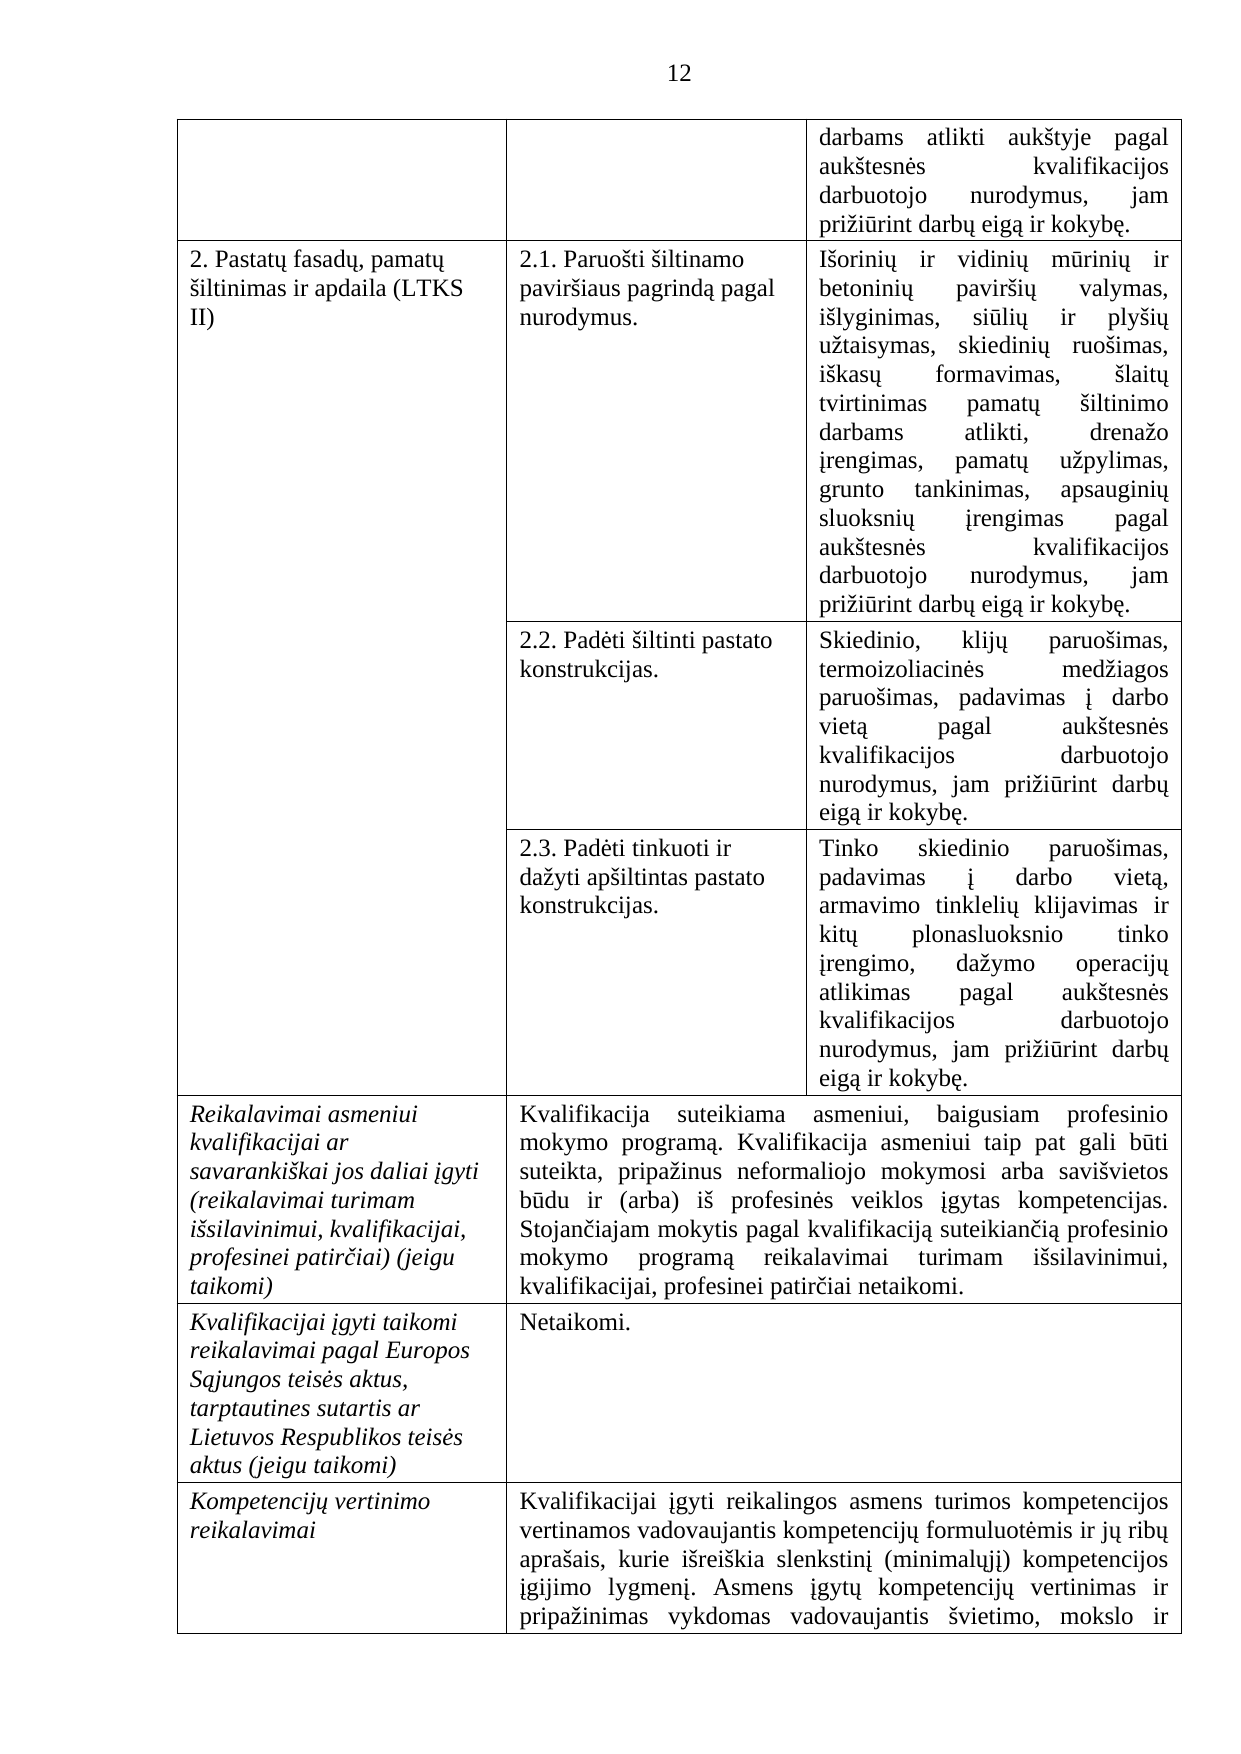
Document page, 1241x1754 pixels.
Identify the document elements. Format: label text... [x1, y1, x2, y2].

table_cell 2.3. Padėti tinkuoti ir dažyti apšiltintas pastato konstrukcijas. [507, 830, 806, 1095]
table_cell Kvalifikacija suteikiama asmeniui, baigusiam profesinio mokymo programą. Kvalifikacija asmeniui taip pat gali būti suteikta, pripažinus neformaliojo mokymosi arba savišvietos būdu ir (arba) iš profesinės veiklos įgytas kompetencijas. Stojančiajam mokytis pagal kvalifikaciją suteikiančią profesinio mokymo programą reikalavimai turimam išsilavinimui, kvalifikacijai, profesinei patirčiai netaikomi. [507, 1096, 1181, 1303]
table_cell Netaikomi. [507, 1304, 1181, 1482]
table_cell Išorinių ir vidinių mūrinių ir betoninių paviršių valymas, išlyginimas, siūlių ir plyšių užtaisymas, skiedinių ruošimas, iškasų formavimas, šlaitų tvirtinimas pamatų šiltinimo darbams atlikti, drenažo įrengimas, pamatų užpylimas, grunto tankinimas, apsauginių sluoksnių įrengimas pagal aukštesnės kvalifikacijos darbuotojo nurodymus, jam prižiūrint darbų eigą ir kokybę. [807, 241, 1181, 621]
table_cell Tinko skiedinio paruošimas, padavimas į darbo vietą, armavimo tinklelių klijavimas ir kitų plonasluoksnio tinko įrengimo, dažymo operacijų atlikimas pagal aukštesnės kvalifikacijos darbuotojo nurodymus, jam prižiūrint darbų eigą ir kokybę. [807, 830, 1181, 1095]
table_cell darbams atlikti aukštyje pagal aukštesnės kvalifikacijos darbuotojo nurodymus, jam prižiūrint darbų eigą ir kokybę. [807, 120, 1181, 240]
table_cell 2. Pastatų fasadų, pamatų šiltinimas ir apdaila (LTKS II) [178, 241, 506, 1095]
table_cell 2.2. Padėti šiltinti pastato konstrukcijas. [507, 622, 806, 829]
table_cell Kompetencijų vertinimo reikalavimai [178, 1483, 506, 1633]
table_cell Kvalifikacijai įgyti taikomi reikalavimai pagal Europos Sąjungos teisės aktus, tarptautines sutartis ar Lietuvos Respublikos teisės aktus (jeigu taikomi) [178, 1304, 506, 1482]
table_cell [178, 120, 506, 240]
table_cell [507, 120, 806, 240]
table_cell Skiedinio, klijų paruošimas, termoizoliacinės medžiagos paruošimas, padavimas į darbo vietą pagal aukštesnės kvalifikacijos darbuotojo nurodymus, jam prižiūrint darbų eigą ir kokybę. [807, 622, 1181, 829]
table_cell Kvalifikacijai įgyti reikalingos asmens turimos kompetencijos vertinamos vadovaujantis kompetencijų formuluotėmis ir jų ribų aprašais, kurie išreiškia slenkstinį (minimalųjį) kompetencijos įgijimo lygmenį. Asmens įgytų kompetencijų vertinimas ir pripažinimas vykdomas vadovaujantis švietimo, mokslo ir [507, 1483, 1181, 1633]
table_cell Reikalavimai asmeniui kvalifikacijai ar savarankiškai jos daliai įgyti (reikalavimai turimam išsilavinimui, kvalifikacijai, profesinei patirčiai) (jeigu taikomi) [178, 1096, 506, 1303]
table_cell 2.1. Paruošti šiltinamo paviršiaus pagrindą pagal nurodymus. [507, 241, 806, 621]
